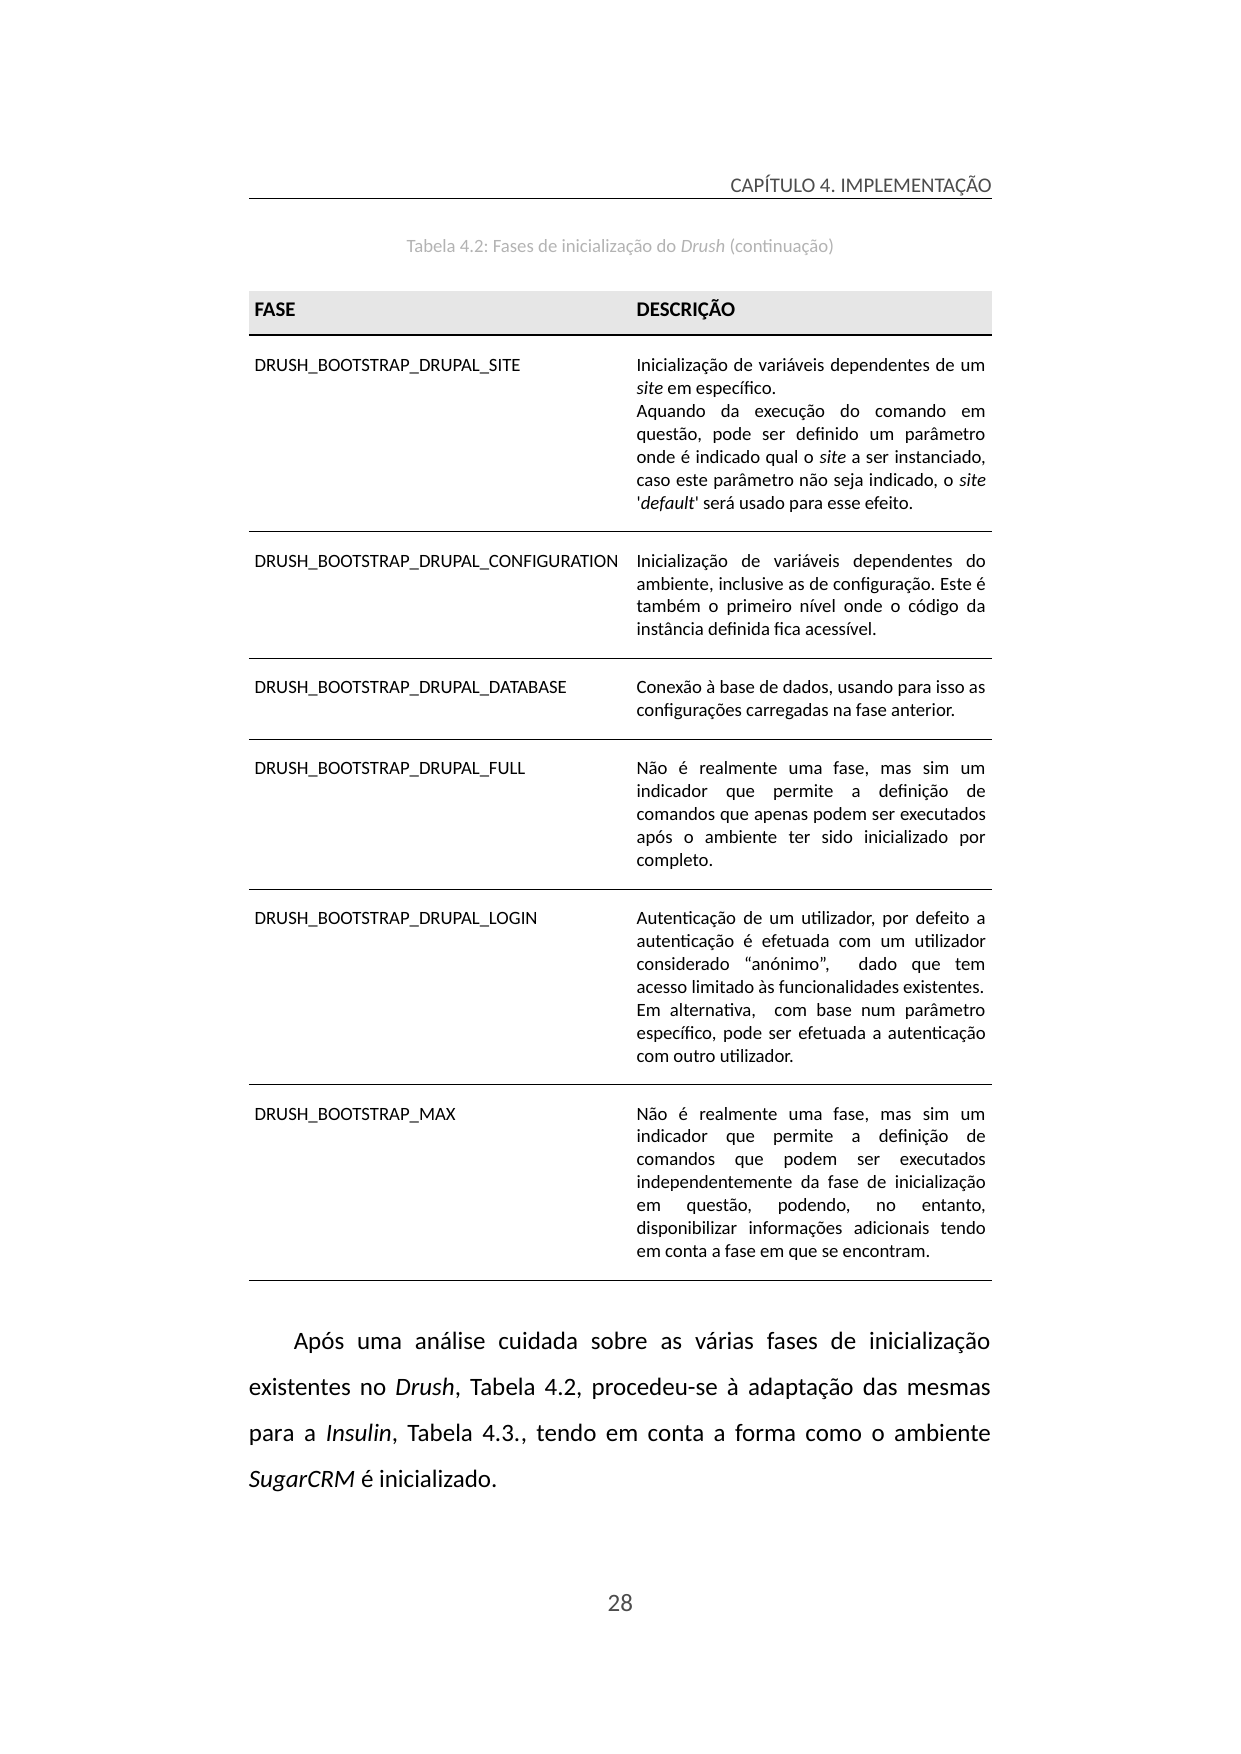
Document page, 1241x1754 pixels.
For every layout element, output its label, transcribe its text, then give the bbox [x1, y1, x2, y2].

table_cell DRUSH_BOOTSTRAP_DRUPAL_DATABASE [249, 659, 631, 739]
table_cell Inicialização de variáveis dependentes do ambiente, inclusive as de configuração. Este é também o primeiro nível onde o código da instância definida fica acessível. [631, 532, 992, 658]
table_cell Conexão à base de dados, usando para isso as configurações carregadas na fase anterior. [631, 659, 992, 739]
table_cell Tabela 4.2: Fases de inicialização do Drush (continuação) [249, 229, 992, 291]
table_cell Autenticação de um utilizador, por defeito a autenticação é efetuada com um utilizador considerado “anónimo”, dado que tem acesso limitado às funcionalidades existentes. Em alternativa, com base num parâmetro específico, pode ser efetuada a autenticação com outro utilizador. [631, 890, 992, 1084]
table_cell Descrição [631, 291, 992, 334]
table_cell DRUSH_BOOTSTRAP_DRUPAL_LOGIN [249, 890, 631, 1084]
table_cell DRUSH_BOOTSTRAP_MAX [249, 1085, 631, 1280]
text Após uma análise cuidada sobre as várias fases de inicialização existentes no Drush, Tabela 4.2, procedeu-se à adaptação das mesmas para a Insulin, Tabela 4.3., tendo em conta a forma como o ambiente SugarCRM é inicializado. [249, 1326, 992, 1493]
table_cell Não é realmente uma fase, mas sim um indicador que permite a definição de comandos que apenas podem ser executados após o ambiente ter sido inicializado por completo. [631, 740, 992, 889]
table_cell Fase [249, 291, 631, 334]
table_cell DRUSH_BOOTSTRAP_DRUPAL_FULL [249, 740, 631, 889]
table_cell Não é realmente uma fase, mas sim um indicador que permite a definição de comandos que podem ser executados independentemente da fase de inicialização em questão, podendo, no entanto, disponibilizar informações adicionais tendo em conta a fase em que se encontram. [631, 1085, 992, 1280]
table_cell DRUSH_BOOTSTRAP_DRUPAL_CONFIGURATION [249, 532, 631, 658]
table_cell Inicialização de variáveis dependentes de um site em específico. Aquando da execução do comando em questão, pode ser definido um parâmetro onde é indicado qual o site a ser instanciado, caso este parâmetro não seja indicado, o site 'default' será usado para esse efeito. [631, 336, 992, 531]
table_cell DRUSH_BOOTSTRAP_DRUPAL_SITE [249, 336, 631, 531]
